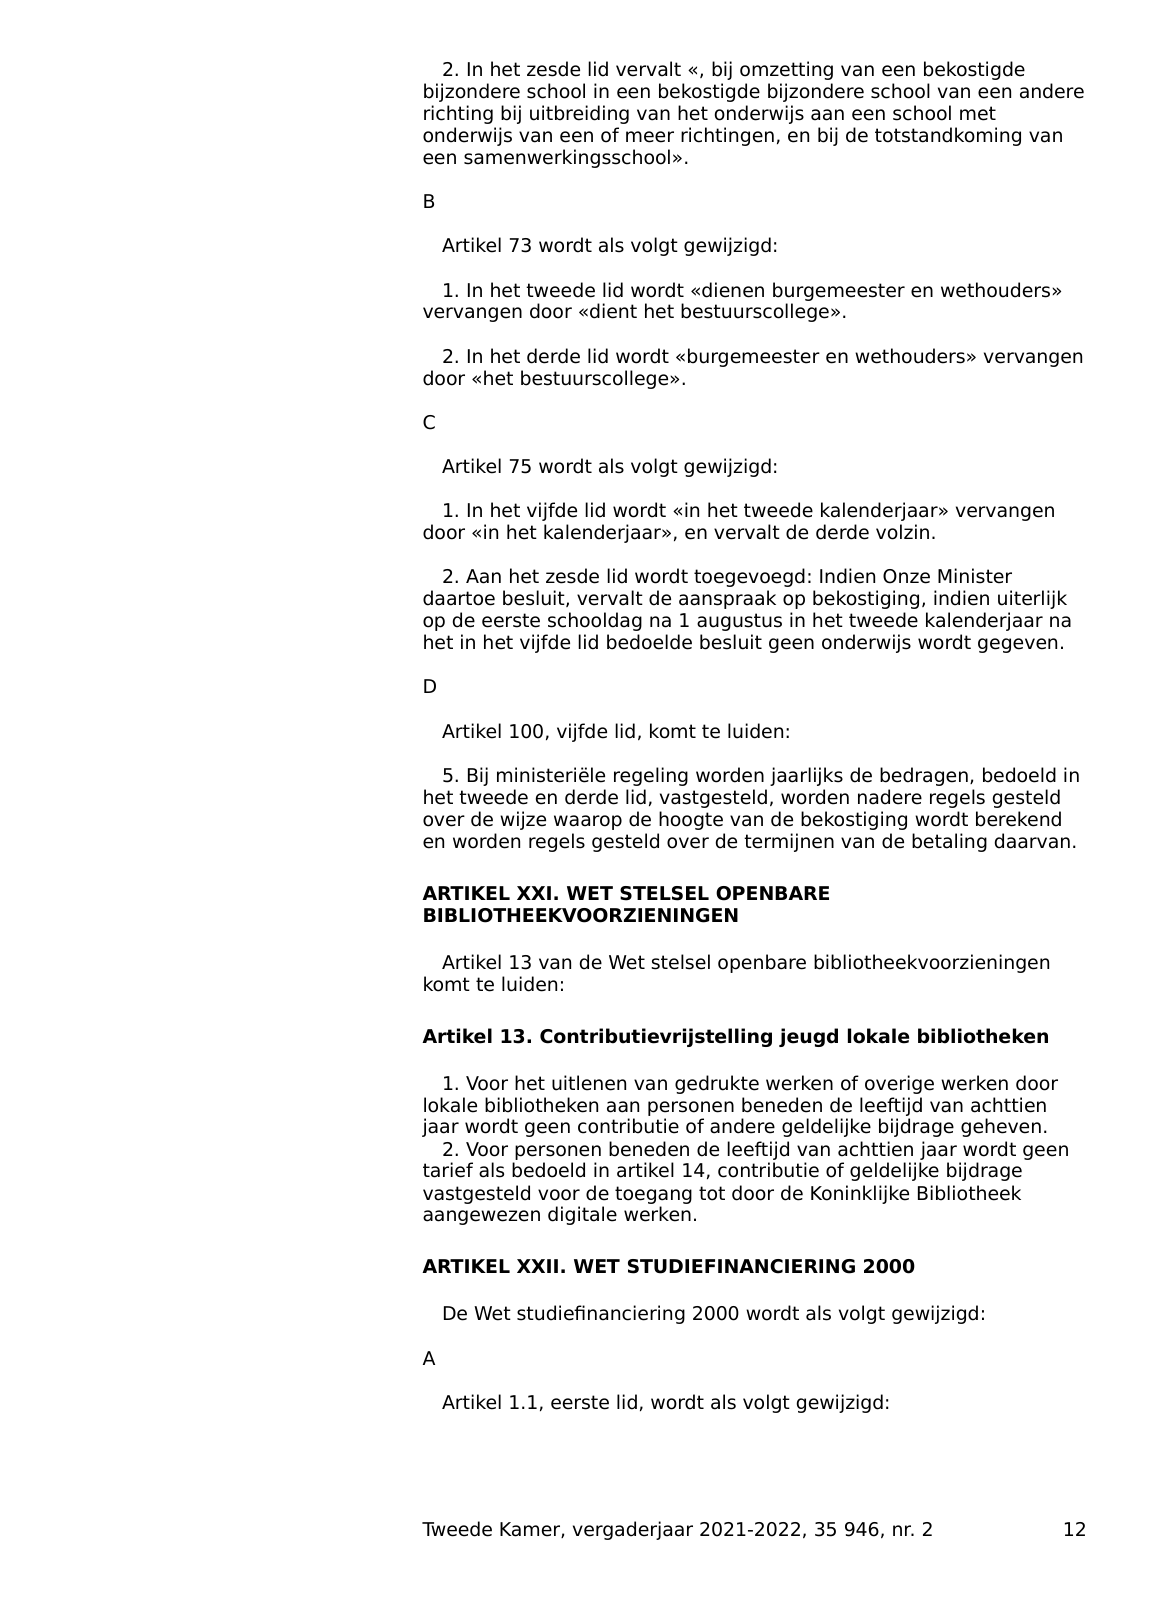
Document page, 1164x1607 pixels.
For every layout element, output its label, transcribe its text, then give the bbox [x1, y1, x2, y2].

text 2. Voor personen beneden de leeftijd van achttien jaar wordt geen tarief als bedoeld in artikel 14, contributie of geldelijke bijdrage vastgesteld voor de toegang tot door de Koninklijke Bibliotheek aangewezen digitale werken. [422, 1138, 1087, 1226]
subtitle ARTIKEL XXI. WET STELSEL OPENBARE BIBLIOTHEEKVOORZIENINGEN [422, 883, 1087, 927]
text Artikel 1.1, eerste lid, wordt als volgt gewijzigd: [422, 1392, 1087, 1414]
subtitle Artikel 13. Contributievrijstelling jeugd lokale bibliotheken [422, 1026, 1087, 1047]
text 1. In het tweede lid wordt «dienen burgemeester en wethouders» vervangen door «dient het bestuurscollege». [422, 279, 1087, 323]
text B [422, 191, 1087, 213]
text 1. Voor het uitlenen van gedrukte werken of overige werken door lokale bibliotheken aan personen beneden de leeftijd van achttien jaar wordt geen contributie of andere geldelijke bijdrage geheven. [422, 1072, 1087, 1138]
text De Wet studiefinanciering 2000 wordt als volgt gewijzigd: [422, 1303, 1087, 1325]
text D [422, 676, 1087, 698]
text 5. Bij ministeriële regeling worden jaarlijks de bedragen, bedoeld in het tweede en derde lid, vastgesteld, worden nadere regels gesteld over de wijze waarop de hoogte van de bekostiging wordt berekend en worden regels gesteld over de termijnen van de betaling daarvan. [422, 765, 1087, 853]
text Artikel 13 van de Wet stelsel openbare bibliotheekvoorzieningen komt te luiden: [422, 952, 1087, 996]
text 2. In het zesde lid vervalt «, bij omzetting van een bekostigde bijzondere school in een bekostigde bijzondere school van een andere richting bij uitbreiding van het onderwijs aan een school met onderwijs van een of meer richtingen, en bij de totstandkoming van een samenwerkingsschool». [422, 59, 1087, 169]
text 2. In het derde lid wordt «burgemeester en wethouders» vervangen door «het bestuurscollege». [422, 346, 1087, 389]
text Artikel 100, vijfde lid, komt te luiden: [422, 721, 1087, 742]
text C [422, 412, 1087, 434]
text 1. In het vijfde lid wordt «in het tweede kalenderjaar» vervangen door «in het kalenderjaar», en vervalt de derde volzin. [422, 500, 1087, 544]
subtitle ARTIKEL XXII. WET STUDIEFINANCIERING 2000 [422, 1256, 1087, 1278]
text 2. Aan het zesde lid wordt toegevoegd: Indien Onze Minister daartoe besluit, vervalt de aanspraak op bekostiging, indien uiterlijk op de eerste schooldag na 1 augustus in het tweede kalenderjaar na het in het vijfde lid bedoelde besluit geen onderwijs wordt gegeven. [422, 566, 1087, 654]
text Artikel 73 wordt als volgt gewijzigd: [422, 235, 1087, 257]
text Artikel 75 wordt als volgt gewijzigd: [422, 456, 1087, 478]
text A [422, 1347, 1087, 1369]
